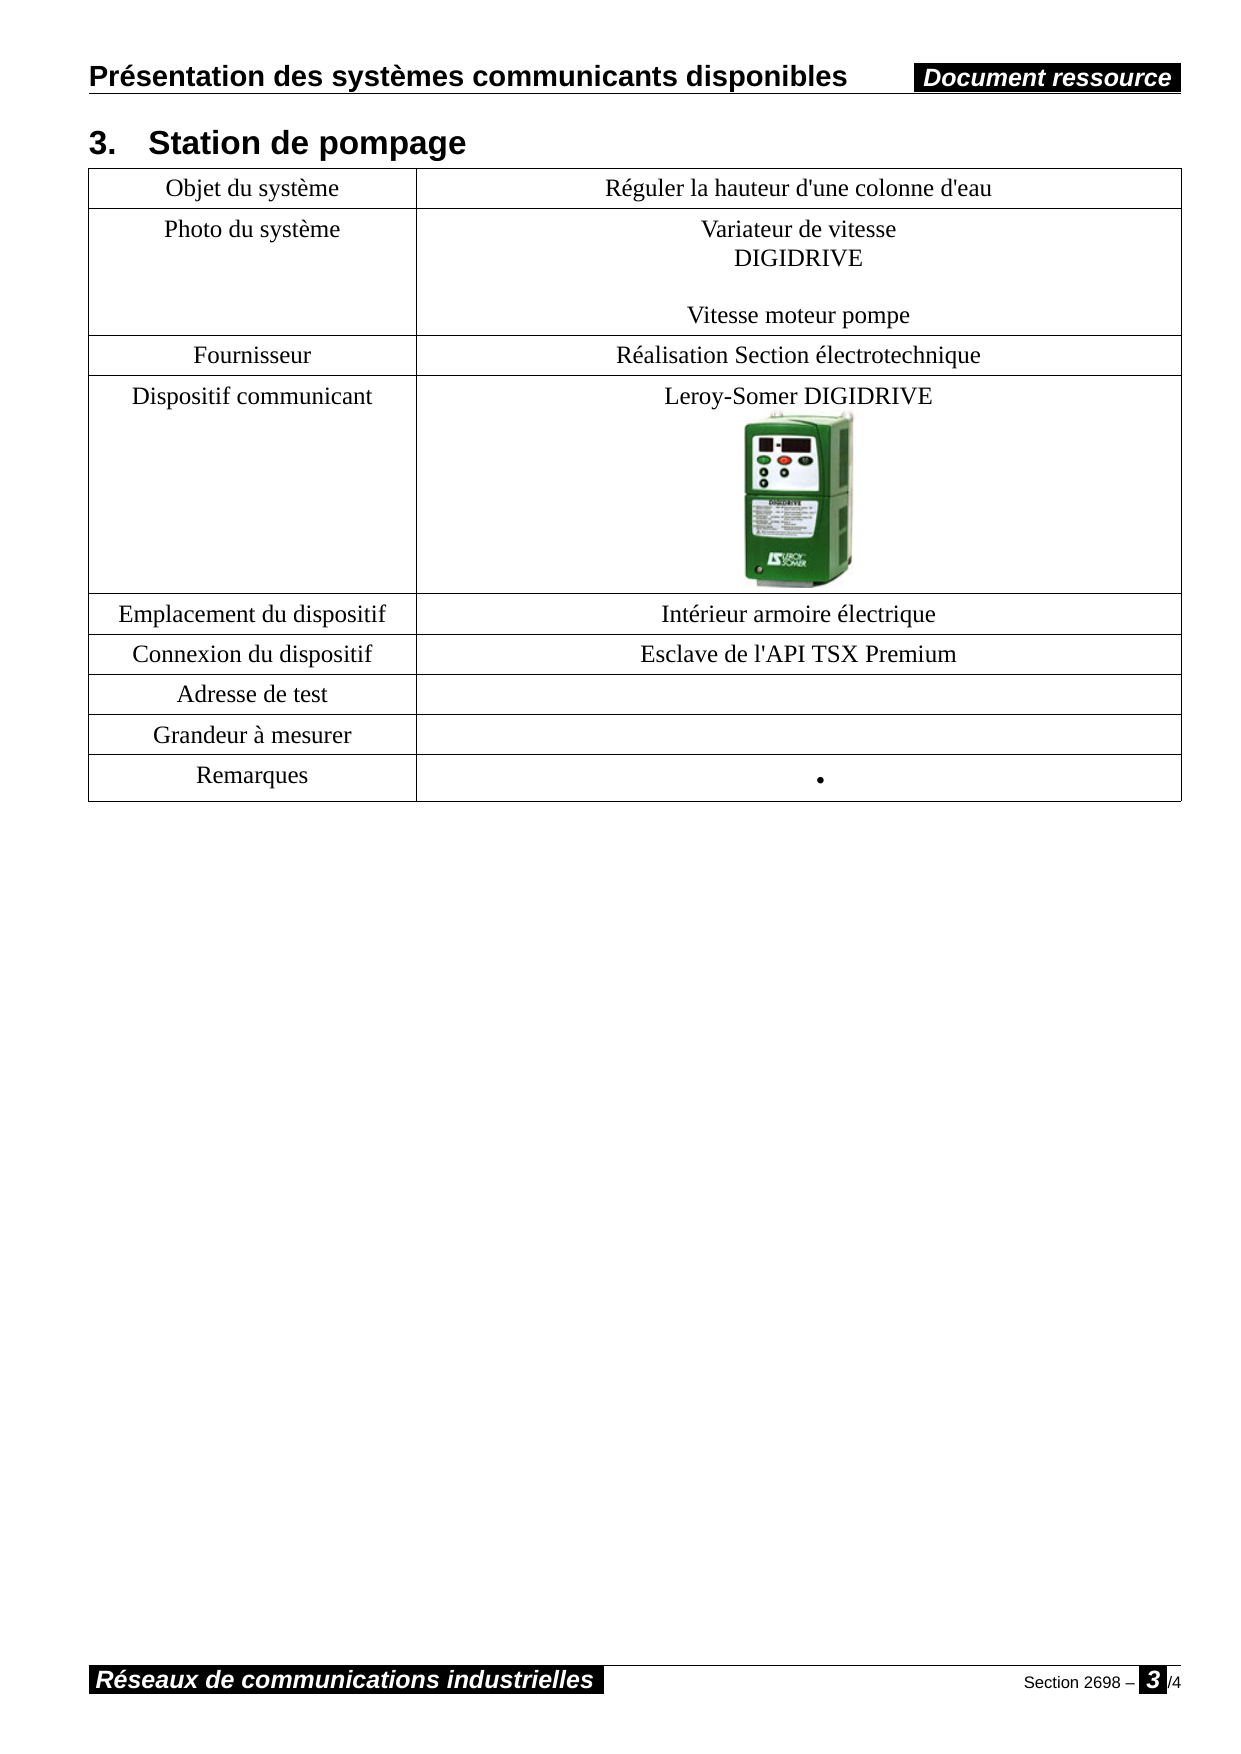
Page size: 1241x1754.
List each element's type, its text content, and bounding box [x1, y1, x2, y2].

table_cell Variateur de vitesse DIGIDRIVE Vitesse moteur pompe [417, 209, 1181, 334]
table_header Réguler la hauteur d'une colonne d'eau [417, 169, 1181, 208]
table_cell Intérieur armoire électrique [417, 594, 1181, 633]
table_cell Fournisseur [89, 336, 416, 375]
table_cell Dispositif communicant [89, 376, 416, 593]
table_cell [417, 675, 1181, 714]
table_cell Réalisation Section électrotechnique [417, 336, 1181, 375]
table_cell Connexion du dispositif [89, 635, 416, 674]
table_cell Grandeur à mesurer [89, 715, 416, 754]
table_cell [417, 715, 1181, 754]
table_header Objet du système [89, 169, 416, 208]
table_cell Remarques [89, 755, 416, 801]
table_cell Esclave de l'API TSX Premium [417, 635, 1181, 674]
table_cell Emplacement du dispositif [89, 594, 416, 633]
subtitle Station de pompage [88, 123, 1181, 162]
table_cell Photo du système [89, 209, 416, 334]
table_cell [417, 755, 1181, 801]
table_cell Adresse de test [89, 675, 416, 714]
table_cell Leroy-Somer DIGIDRIVE [417, 376, 1181, 593]
